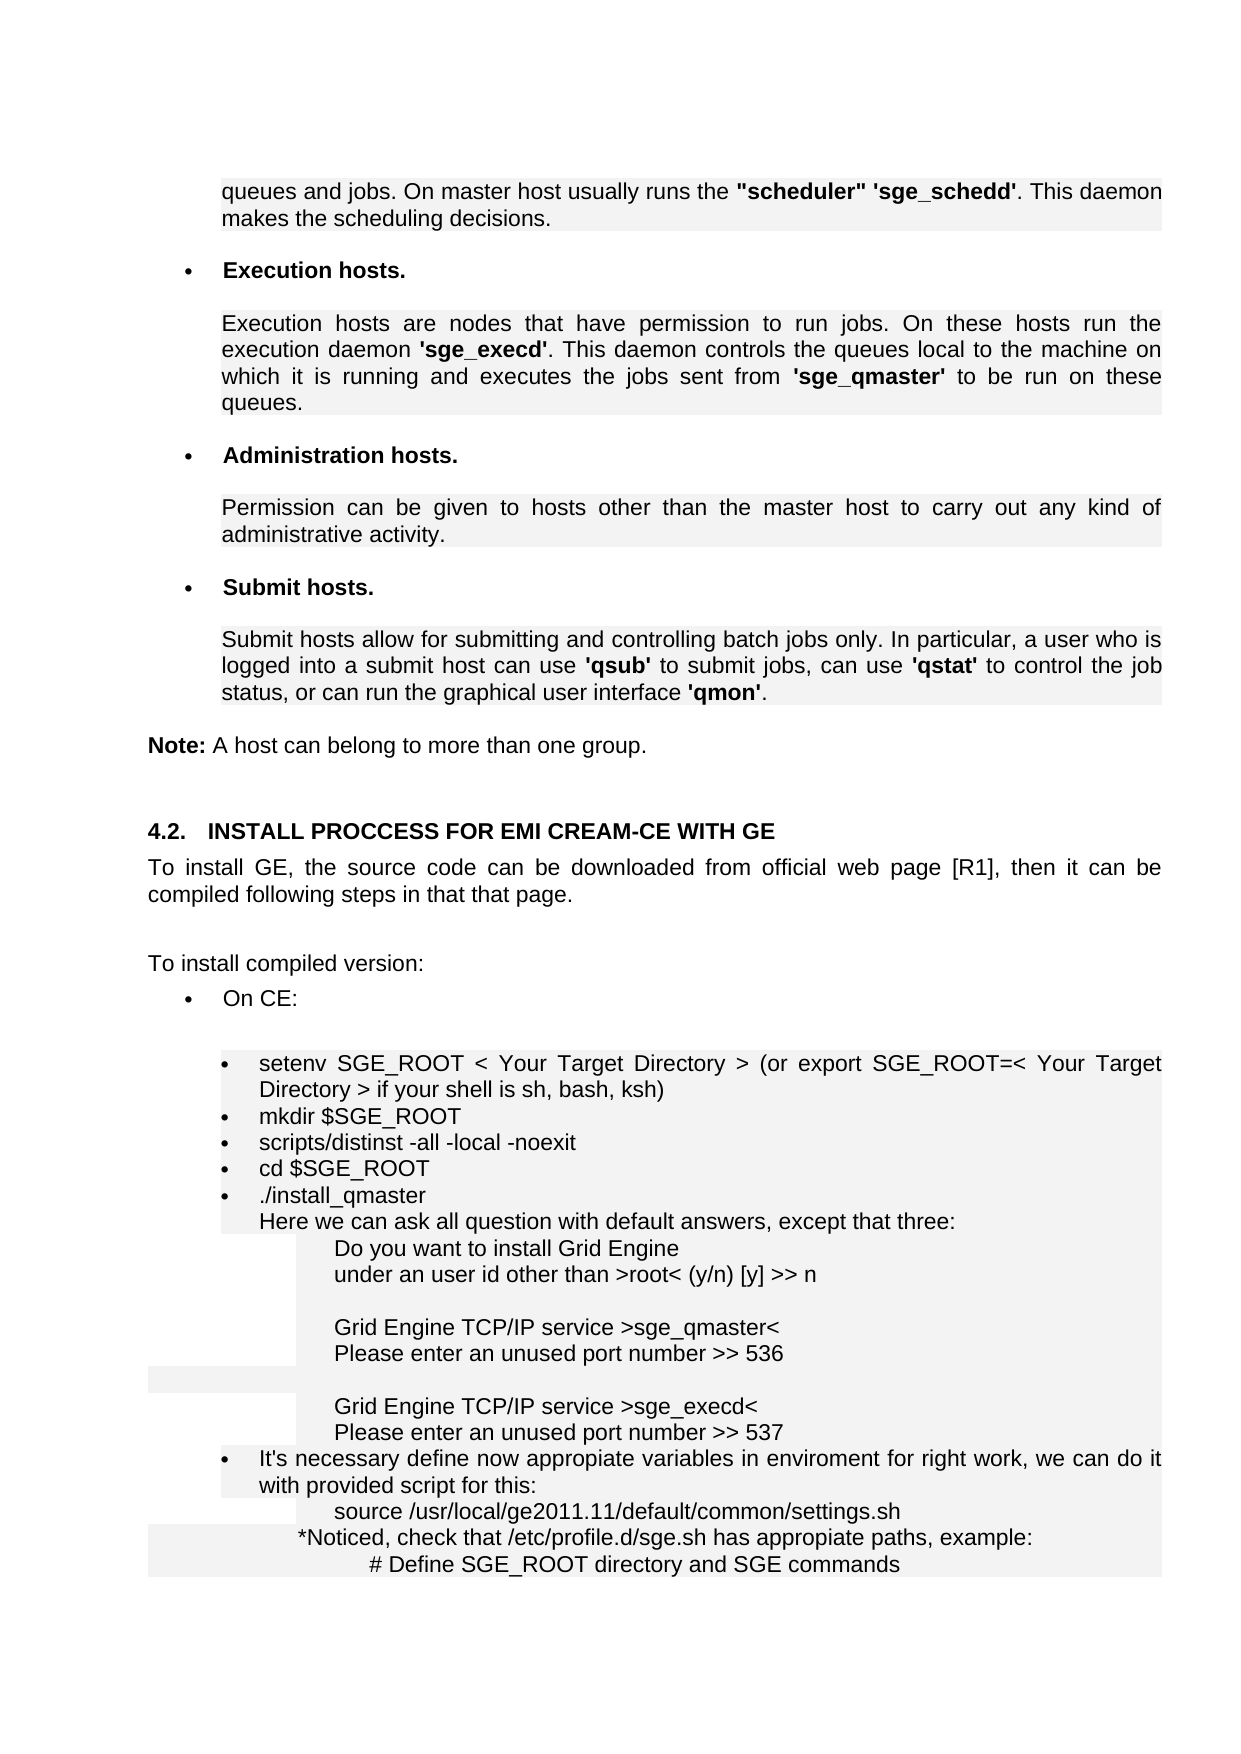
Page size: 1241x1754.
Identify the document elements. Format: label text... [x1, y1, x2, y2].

text queues and jobs. On master host usually runs the "scheduler" 'sge_schedd'. This daemon makes the scheduling decisions. [221, 178, 1162, 231]
list Submit hosts. [185, 573, 1162, 600]
text Execution hosts are nodes that have permission to run jobs. On these hosts run the execution daemon 'sge_execd'. This daemon controls the queues local to the machine on which it is running and executes the jobs sent from 'sge_qmaster' to be run on these queues. [221, 310, 1162, 415]
list Here we can ask all question with default answers, except that three: [221, 1208, 1162, 1234]
text To install GE, the source code can be downloaded from official web page [R1], then it can be compiled following steps in that that page. [148, 854, 1162, 907]
list Please enter an unused port number >> 536 [296, 1340, 1162, 1366]
text Permission can be given to hosts other than the master host to carry out any kind of administrative activity. [221, 494, 1162, 547]
list under an user id other than >root< (y/n) [y] >> n [296, 1261, 1162, 1287]
list cd $SGE_ROOT [221, 1155, 1162, 1182]
text # Define SGE_ROOT directory and SGE commands [148, 1551, 1162, 1577]
list source /usr/local/ge2011.11/default/common/settings.sh [296, 1498, 1162, 1524]
text To install compiled version: [148, 950, 1162, 976]
list mkdir $SGE_ROOT [221, 1103, 1162, 1129]
list It's necessary define now appropiate variables in enviroment for right work, we can do it with provided script for this: [221, 1445, 1162, 1498]
list Do you want to install Grid Engine [296, 1234, 1162, 1261]
list Grid Engine TCP/IP service >sge_execd< [296, 1393, 1162, 1419]
list setenv SGE_ROOT < Your Target Directory > (or export SGE_ROOT=< Your Target Directory > if your shell is sh, bash, ksh) [221, 1050, 1162, 1103]
text Submit hosts allow for submitting and controlling batch jobs only. In particular, a user who is logged into a submit host can use 'qsub' to submit jobs, can use 'qstat' to control the job status, or can run the graphical user interface 'qmon'. [221, 626, 1162, 705]
text Note: A host can belong to more than one group. [148, 732, 1162, 758]
list ./install_qmaster [221, 1182, 1162, 1208]
list Administration hosts. [185, 442, 1162, 468]
list Execution hosts. [185, 257, 1162, 283]
list Please enter an unused port number >> 537 [296, 1419, 1162, 1445]
subtitle INSTALL PROCCESS for EMI CREAM-CE WITH GE [148, 818, 1162, 844]
text *Noticed, check that /etc/profile.d/sge.sh has appropiate paths, example: [148, 1524, 1162, 1551]
list Grid Engine TCP/IP service >sge_qmaster< [296, 1313, 1162, 1340]
list On CE: [185, 985, 1162, 1011]
list scripts/distinst -all -local -noexit [221, 1129, 1162, 1155]
